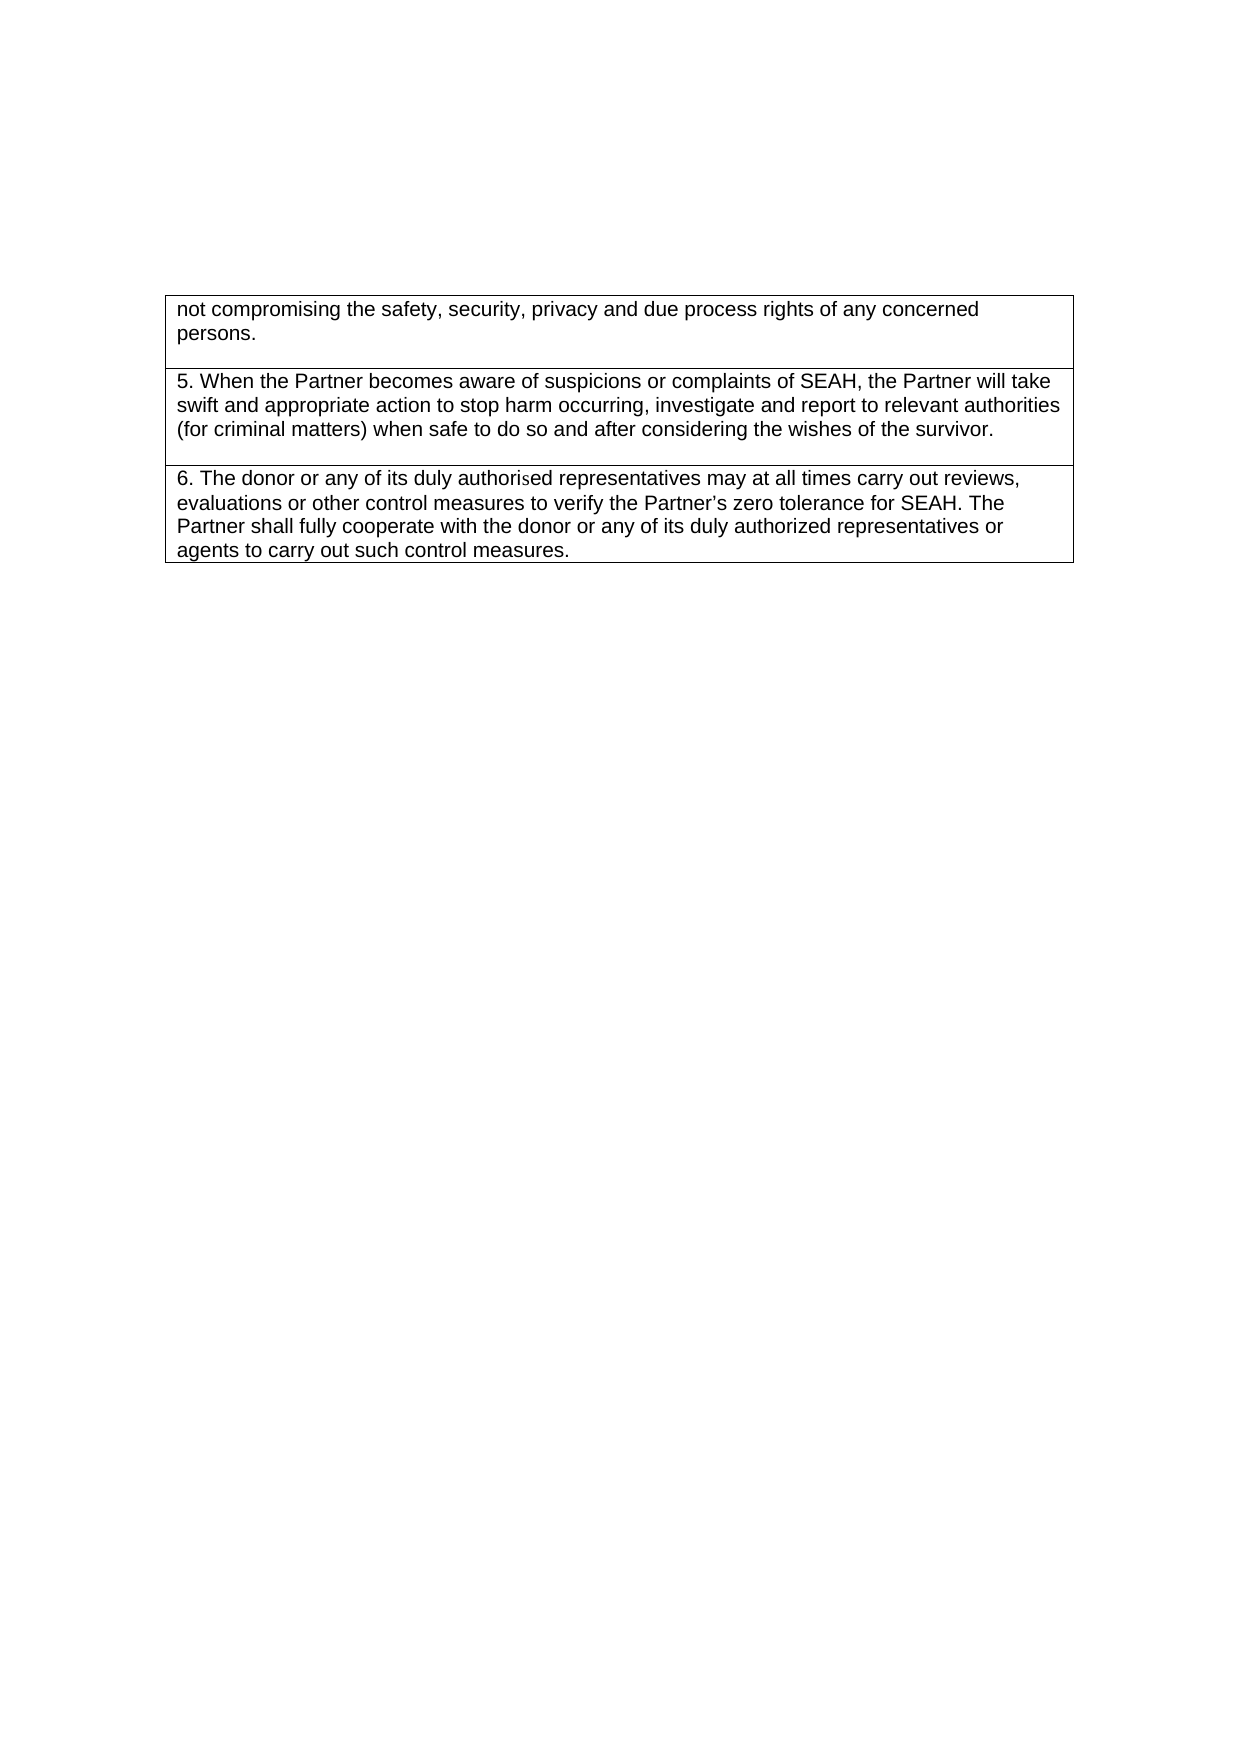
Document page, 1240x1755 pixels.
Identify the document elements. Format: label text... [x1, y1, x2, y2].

table_cell 5. When the Partner becomes aware of suspicions or complaints of SEAH, the Partner will take swift and appropriate action to stop harm occurring, investigate and report to relevant authorities (for criminal matters) when safe to do so and after considering the wishes of the survivor. [166, 369, 1073, 465]
table_cell 6. The donor or any of its duly authorised representatives may at all times carry out reviews, evaluations or other control measures to verify the Partner’s zero tolerance for SEAH. The Partner shall fully cooperate with the donor or any of its duly authorized representatives or agents to carry out such control measures. [166, 466, 1073, 562]
table_cell not compromising the safety, security, privacy and due process rights of any concerned persons. [166, 296, 1073, 368]
